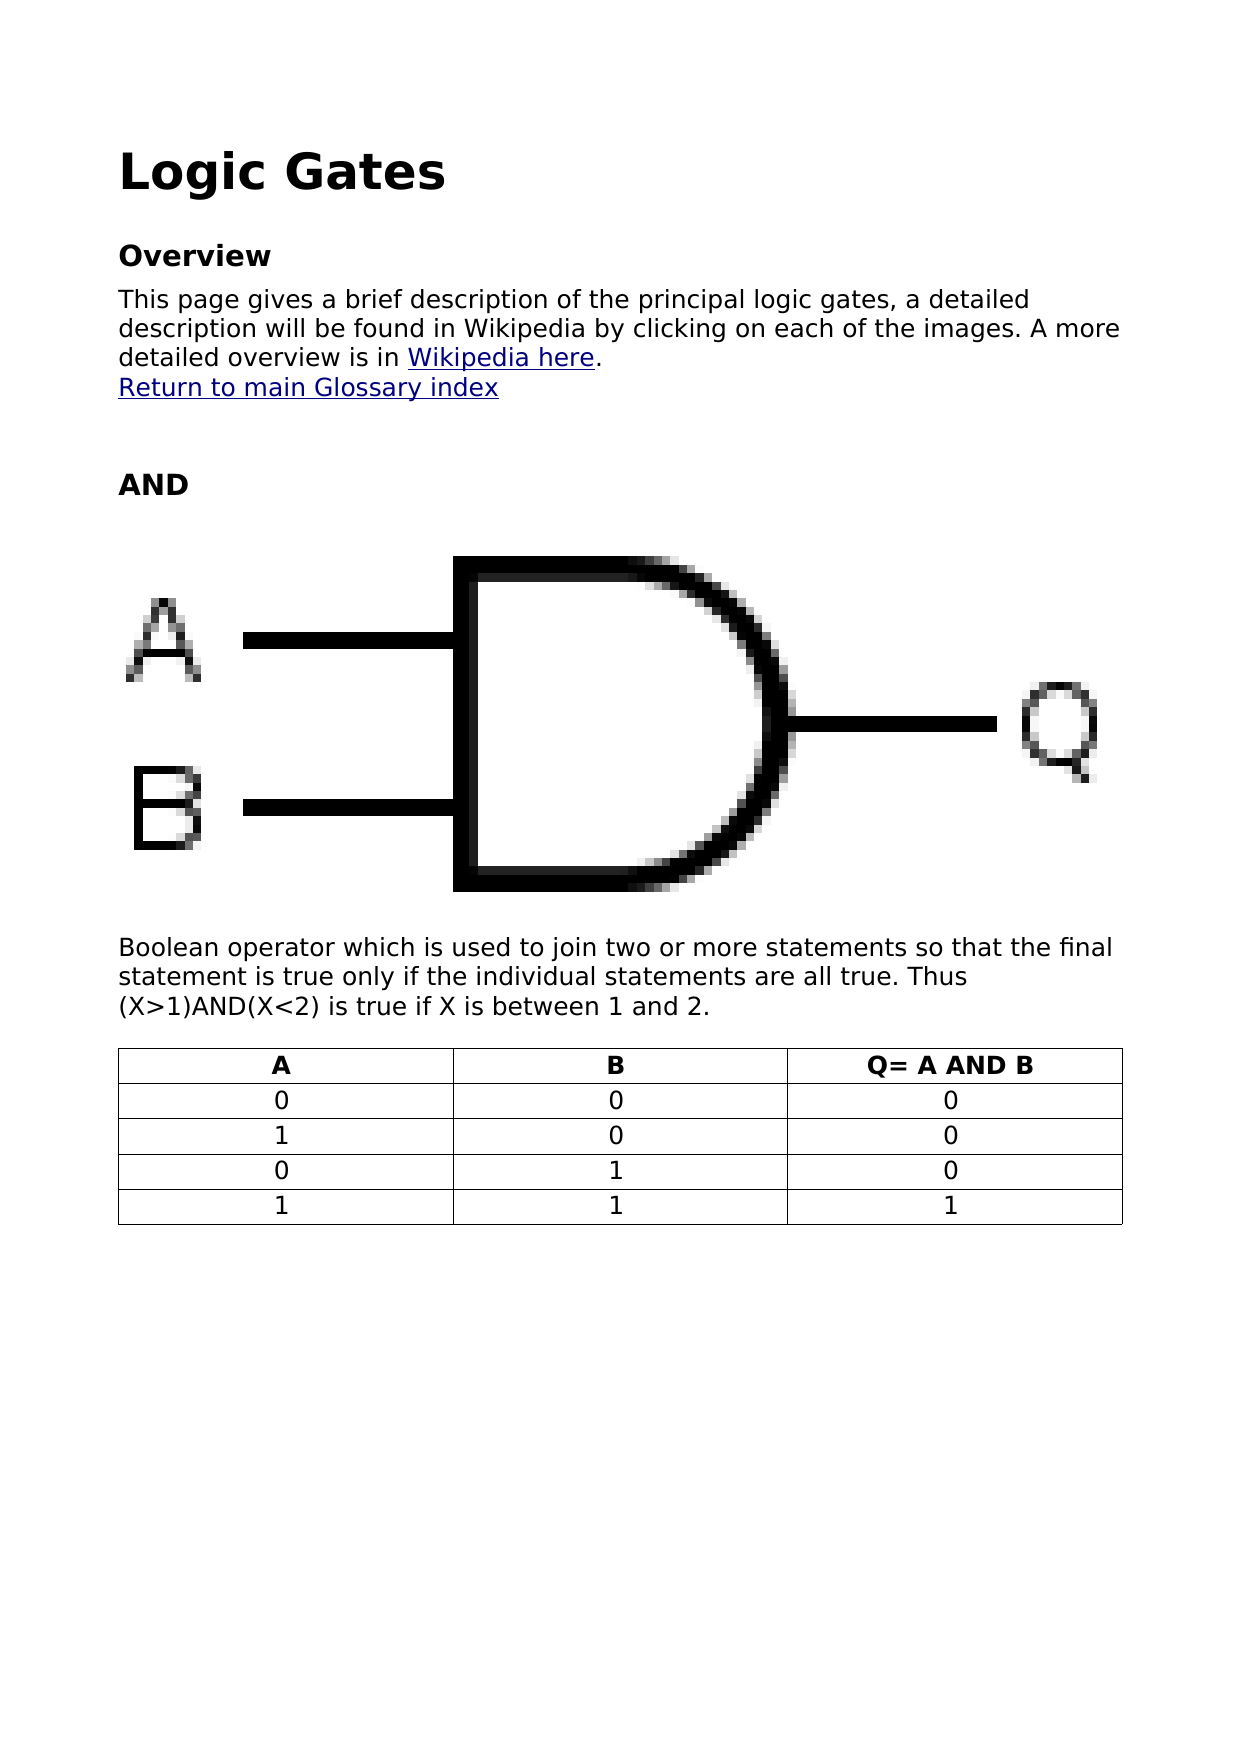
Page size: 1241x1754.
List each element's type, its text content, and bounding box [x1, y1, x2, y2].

subtitle Logic Gates [118, 143, 1122, 201]
table_header B [454, 1049, 787, 1083]
text This page gives a brief description of the principal logic gates, a detailed description will be found in Wikipedia by clicking on each of the images. A more detailed overview is in Wikipedia here. Return to main Glossary index [118, 285, 1122, 431]
table_cell 0 [788, 1084, 1122, 1118]
table_cell 0 [788, 1119, 1122, 1153]
text Boolean operator which is used to join two or more statements so that the final statement is true only if the individual statements are all true. Thus (X>1)AND(X<2) is true if X is between 1 and 2. [118, 934, 1122, 1021]
table_cell 0 [454, 1084, 787, 1118]
table_cell 1 [119, 1190, 453, 1224]
table_cell 0 [454, 1119, 787, 1153]
table_cell 1 [454, 1190, 787, 1224]
subtitle Overview [118, 239, 1122, 273]
table_cell 1 [454, 1155, 787, 1188]
picture [118, 515, 1123, 934]
table_cell 1 [119, 1119, 453, 1153]
table_header Q= A AND B [788, 1049, 1122, 1083]
table_cell 0 [788, 1155, 1122, 1188]
table_cell 0 [119, 1084, 453, 1118]
table_header A [119, 1049, 453, 1083]
table_cell 1 [788, 1190, 1122, 1224]
subtitle AND [118, 469, 1122, 503]
table_cell 0 [119, 1155, 453, 1188]
